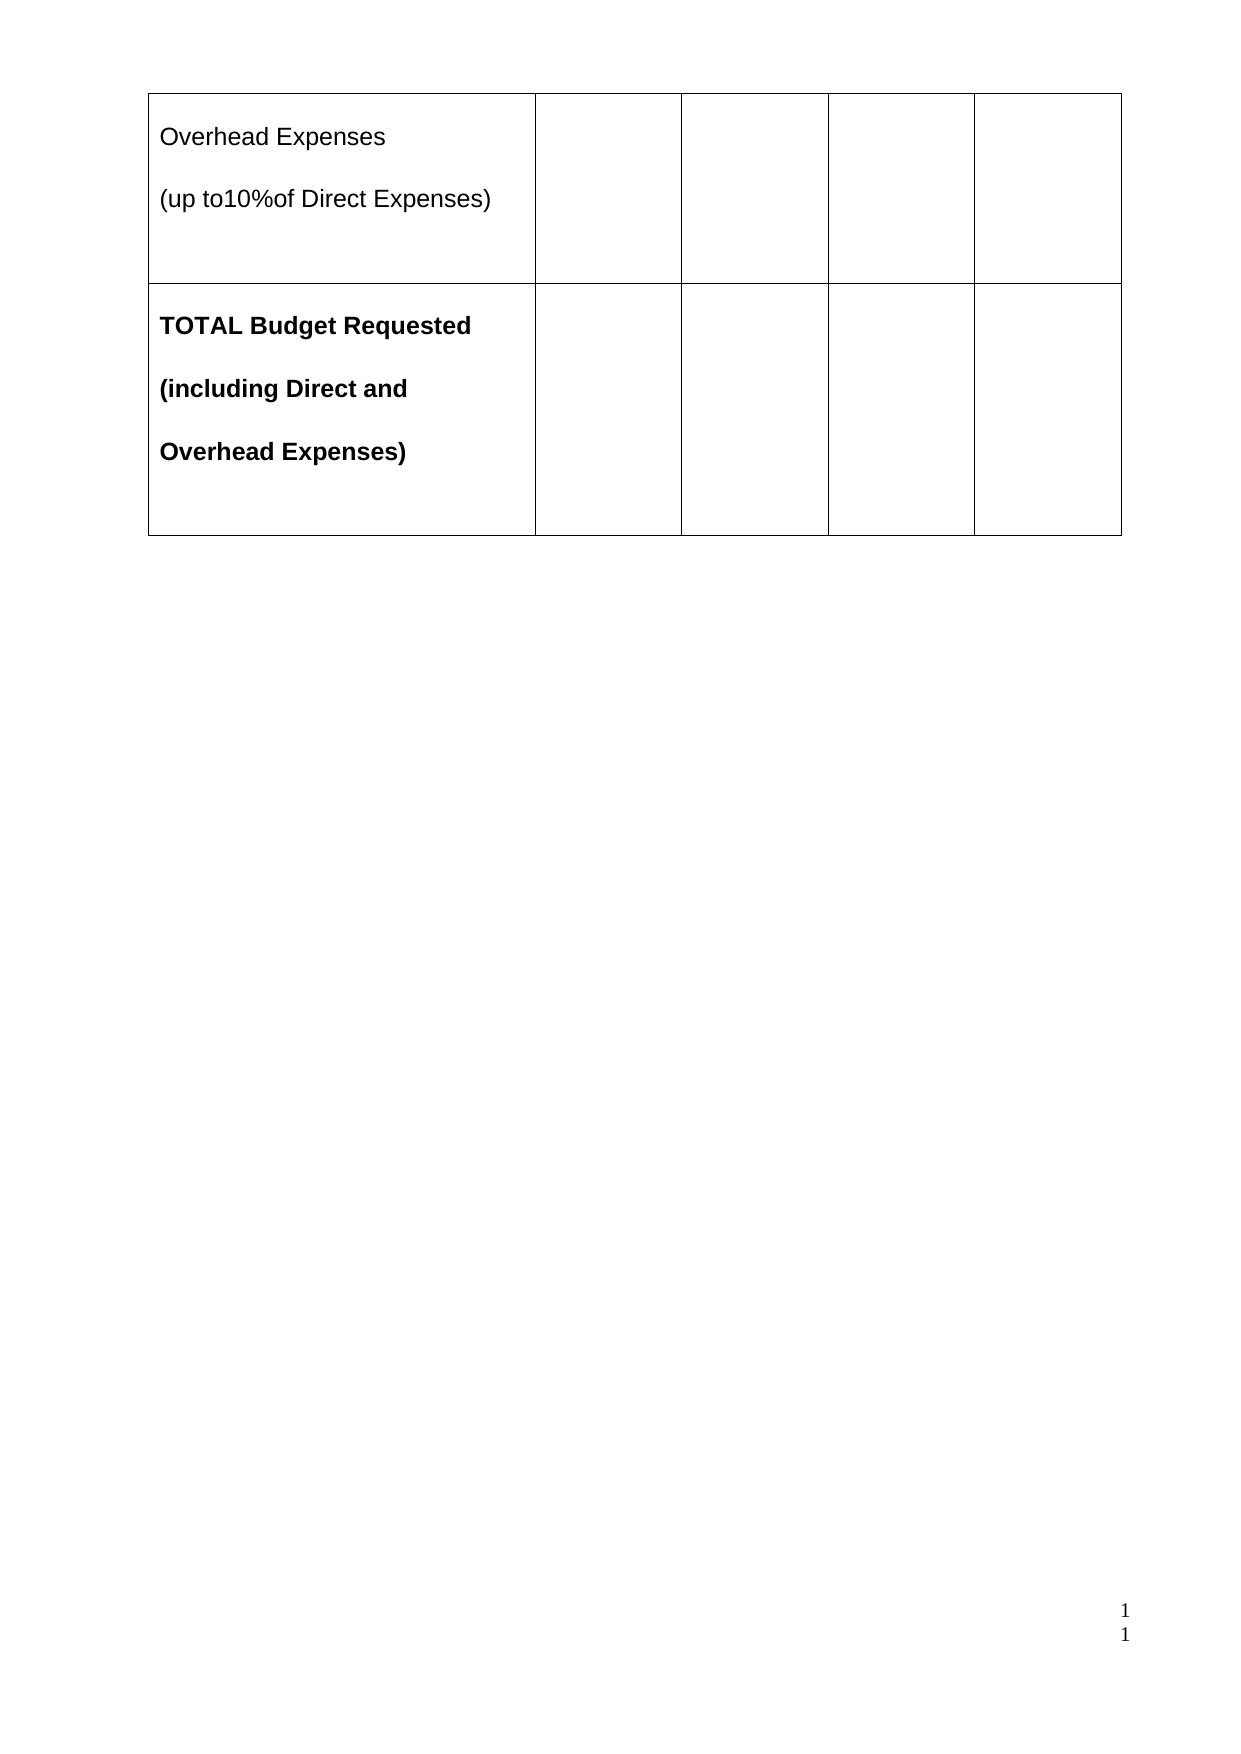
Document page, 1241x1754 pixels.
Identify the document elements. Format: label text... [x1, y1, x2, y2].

table_cell [829, 284, 974, 535]
table_cell Overhead Expenses (up to10%of Direct Expenses) [149, 94, 535, 283]
table_cell [536, 284, 681, 535]
table_cell [975, 94, 1121, 283]
table_cell [536, 94, 681, 283]
table_cell [682, 284, 828, 535]
table_cell [829, 94, 974, 283]
table_cell TOTAL Budget Requested (including Direct and Overhead Expenses) [149, 284, 535, 535]
table_cell [682, 94, 828, 283]
table_cell [975, 284, 1121, 535]
